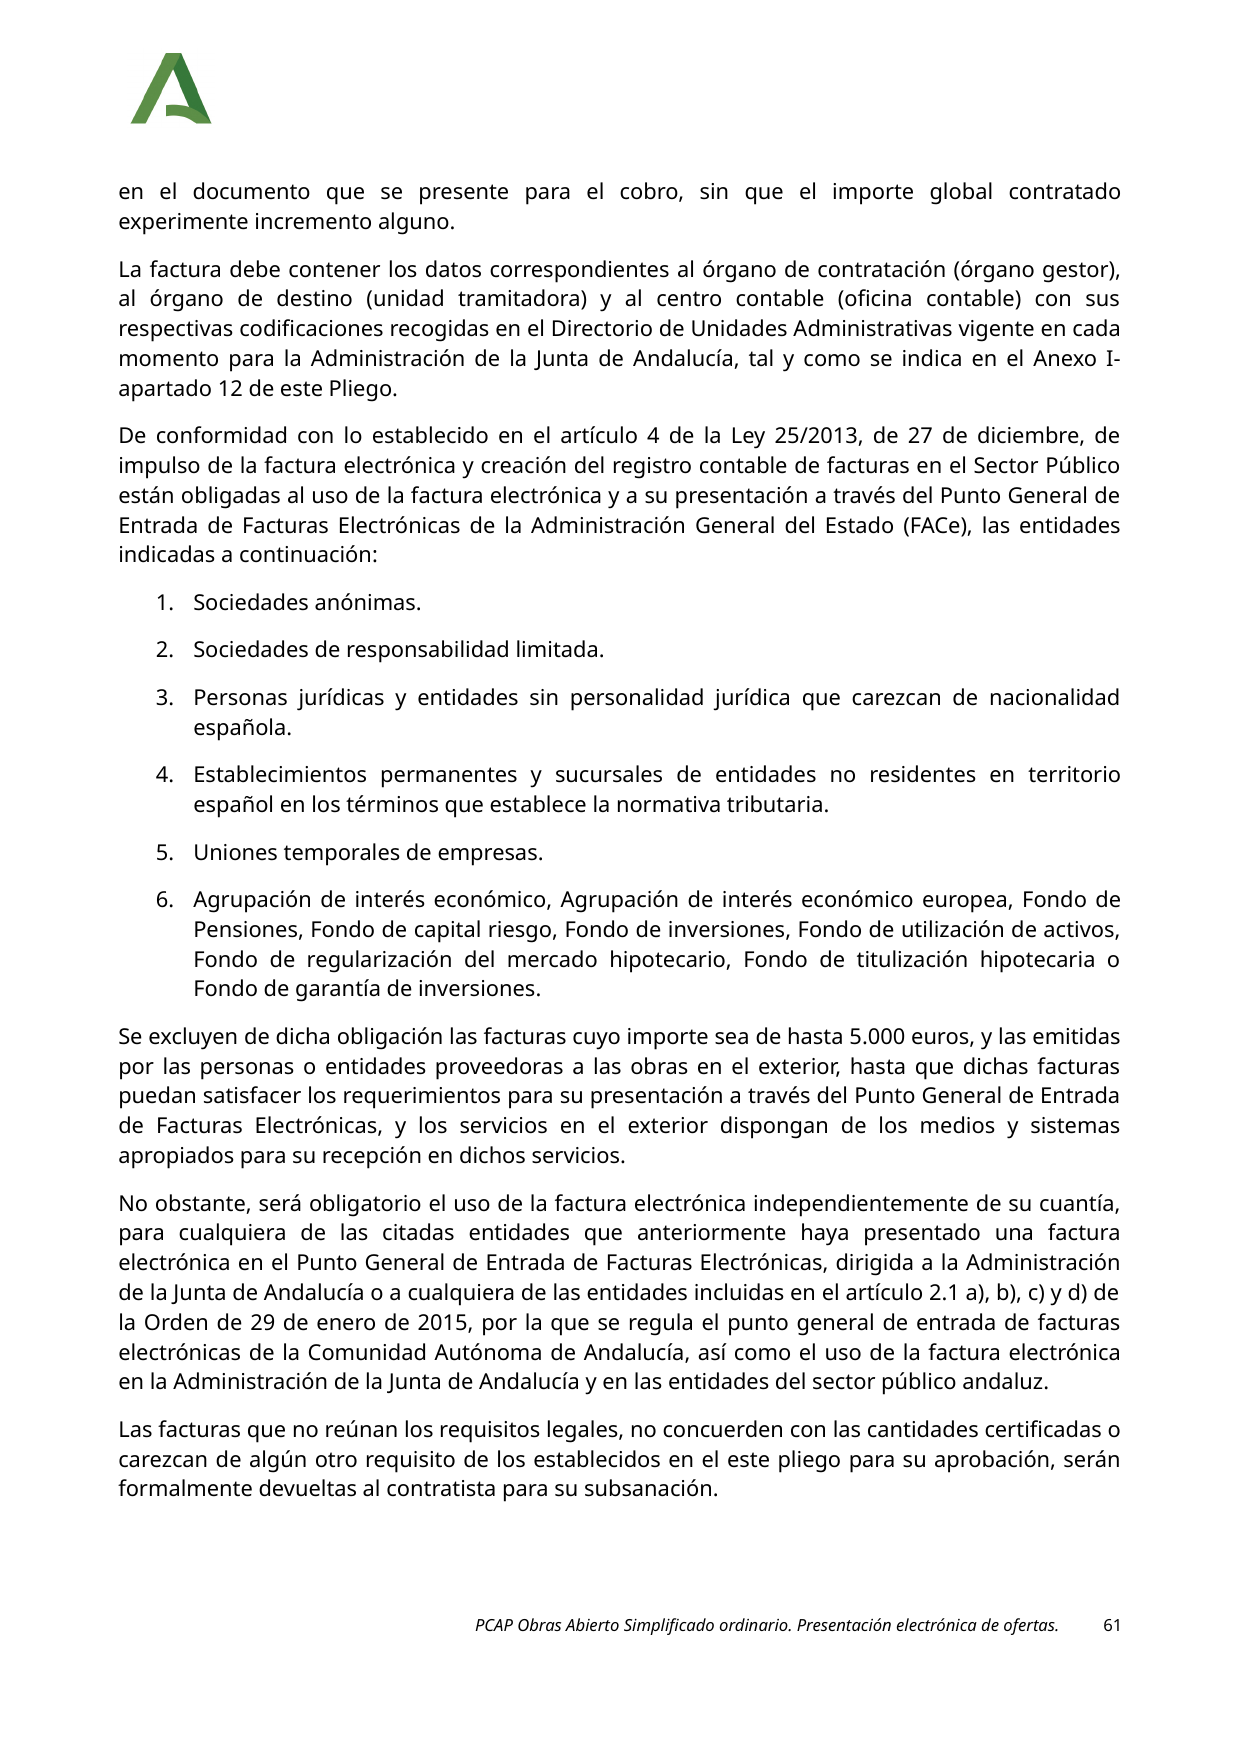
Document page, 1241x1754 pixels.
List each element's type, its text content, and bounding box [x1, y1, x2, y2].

list Personas jurídicas y entidades sin personalidad jurídica que carezcan de nacionalidad española. [156, 682, 1122, 742]
text De conformidad con lo establecido en el artículo 4 de la Ley 25/2013, de 27 de diciembre, de impulso de la factura electrónica y creación del registro contable de facturas en el Sector Público están obligadas al uso de la factura electrónica y a su presentación a través del Punto General de Entrada de Facturas Electrónicas de la Administración General del Estado (FACe), las entidades indicadas a continuación: [118, 420, 1122, 569]
list Sociedades anónimas. [156, 587, 1122, 617]
text Se excluyen de dicha obligación las facturas cuyo importe sea de hasta 5.000 euros, y las emitidas por las personas o entidades proveedoras a las obras en el exterior, hasta que dichas facturas puedan satisfacer los requerimientos para su presentación a través del Punto General de Entrada de Facturas Electrónicas, y los servicios en el exterior dispongan de los medios y sistemas apropiados para su recepción en dichos servicios. [118, 1021, 1122, 1170]
text La factura debe contener los datos correspondientes al órgano de contratación (órgano gestor), al órgano de destino (unidad tramitadora) y al centro contable (oficina contable) con sus respectivas codificaciones recogidas en el Directorio de Unidades Administrativas vigente en cada momento para la Administración de la Junta de Andalucía, tal y como se indica en el Anexo I-apartado 12 de este Pliego. [118, 254, 1122, 403]
text en el documento que se presente para el cobro, sin que el importe global contratado experimente incremento alguno. [118, 176, 1122, 236]
list Sociedades de responsabilidad limitada. [156, 634, 1122, 664]
text Las facturas que no reúnan los requisitos legales, no concuerden con las cantidades certificadas o carezcan de algún otro requisito de los establecidos en el este pliego para su aprobación, serán formalmente devueltas al contratista para su subsanación. [118, 1414, 1122, 1503]
list Establecimientos permanentes y sucursales de entidades no residentes en territorio español en los términos que establece la normativa tributaria. [156, 759, 1122, 819]
list Uniones temporales de empresas. [156, 837, 1122, 866]
text No obstante, será obligatorio el uso de la factura electrónica independientemente de su cuantía, para cualquiera de las citadas entidades que anteriormente haya presentado una factura electrónica en el Punto General de Entrada de Facturas Electrónicas, dirigida a la Administración de la Junta de Andalucía o a cualquiera de las entidades incluidas en el artículo 2.1 a), b), c) y d) de la Orden de 29 de enero de 2015, por la que se regula el punto general de entrada de facturas electrónicas de la Comunidad Autónoma de Andalucía, así como el uso de la factura electrónica en la Administración de la Junta de Andalucía y en las entidades del sector público andaluz. [118, 1188, 1122, 1396]
picture [127, 48, 216, 128]
list Agrupación de interés económico, Agrupación de interés económico europea, Fondo de Pensiones, Fondo de capital riesgo, Fondo de inversiones, Fondo de utilización de activos, Fondo de regularización del mercado hipotecario, Fondo de titulización hipotecaria o Fondo de garantía de inversiones. [156, 884, 1122, 1003]
